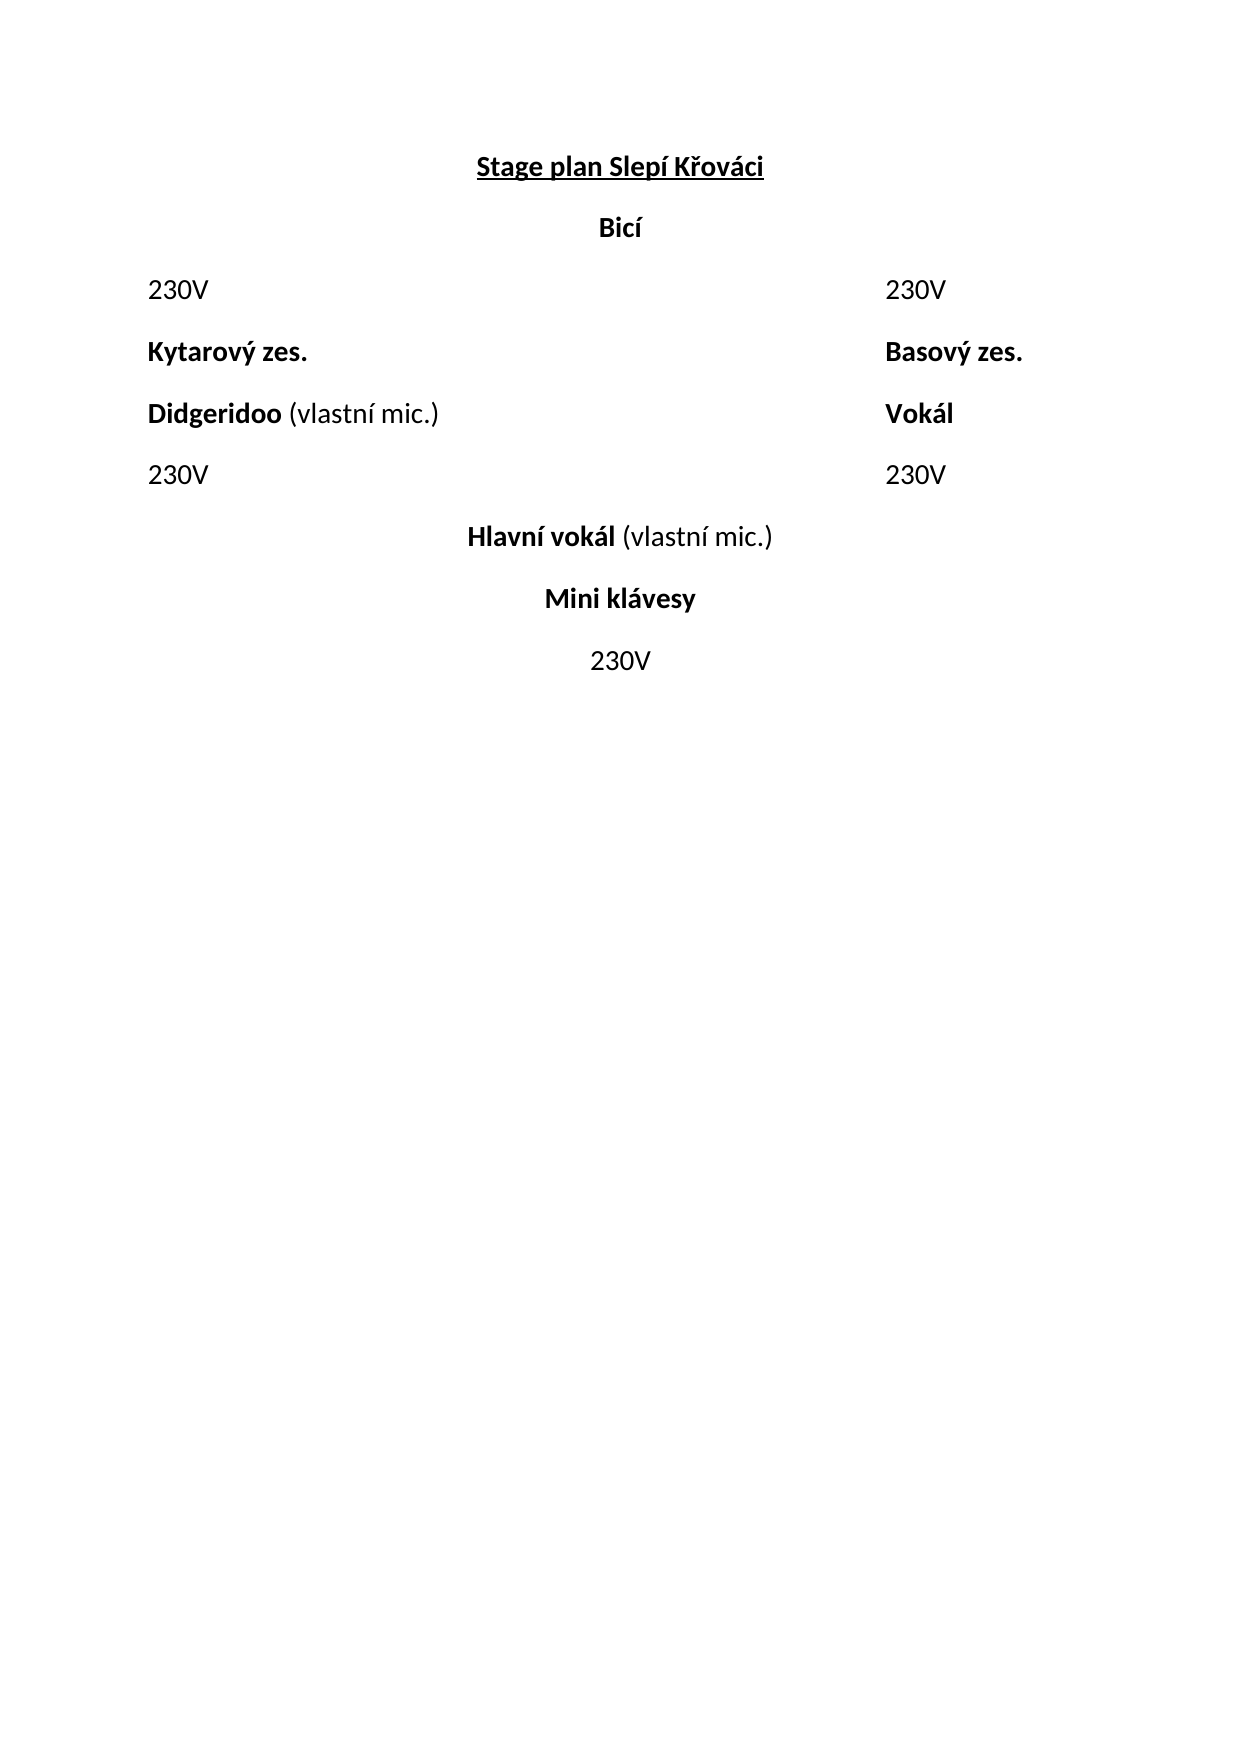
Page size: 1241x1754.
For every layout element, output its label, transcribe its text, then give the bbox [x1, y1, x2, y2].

text Kytarový zes. Basový zes. [148, 333, 1093, 368]
text 230V [148, 642, 1093, 677]
text Bicí [148, 209, 1093, 245]
text Stage plan Slepí Křováci [148, 148, 1093, 183]
text 230V 230V [148, 271, 1093, 307]
text Mini klávesy [148, 580, 1093, 616]
text Didgeridoo (vlastní mic.) Vokál [148, 395, 1093, 430]
text 230V 230V [148, 456, 1093, 492]
text Hlavní vokál (vlastní mic.) [148, 518, 1093, 554]
